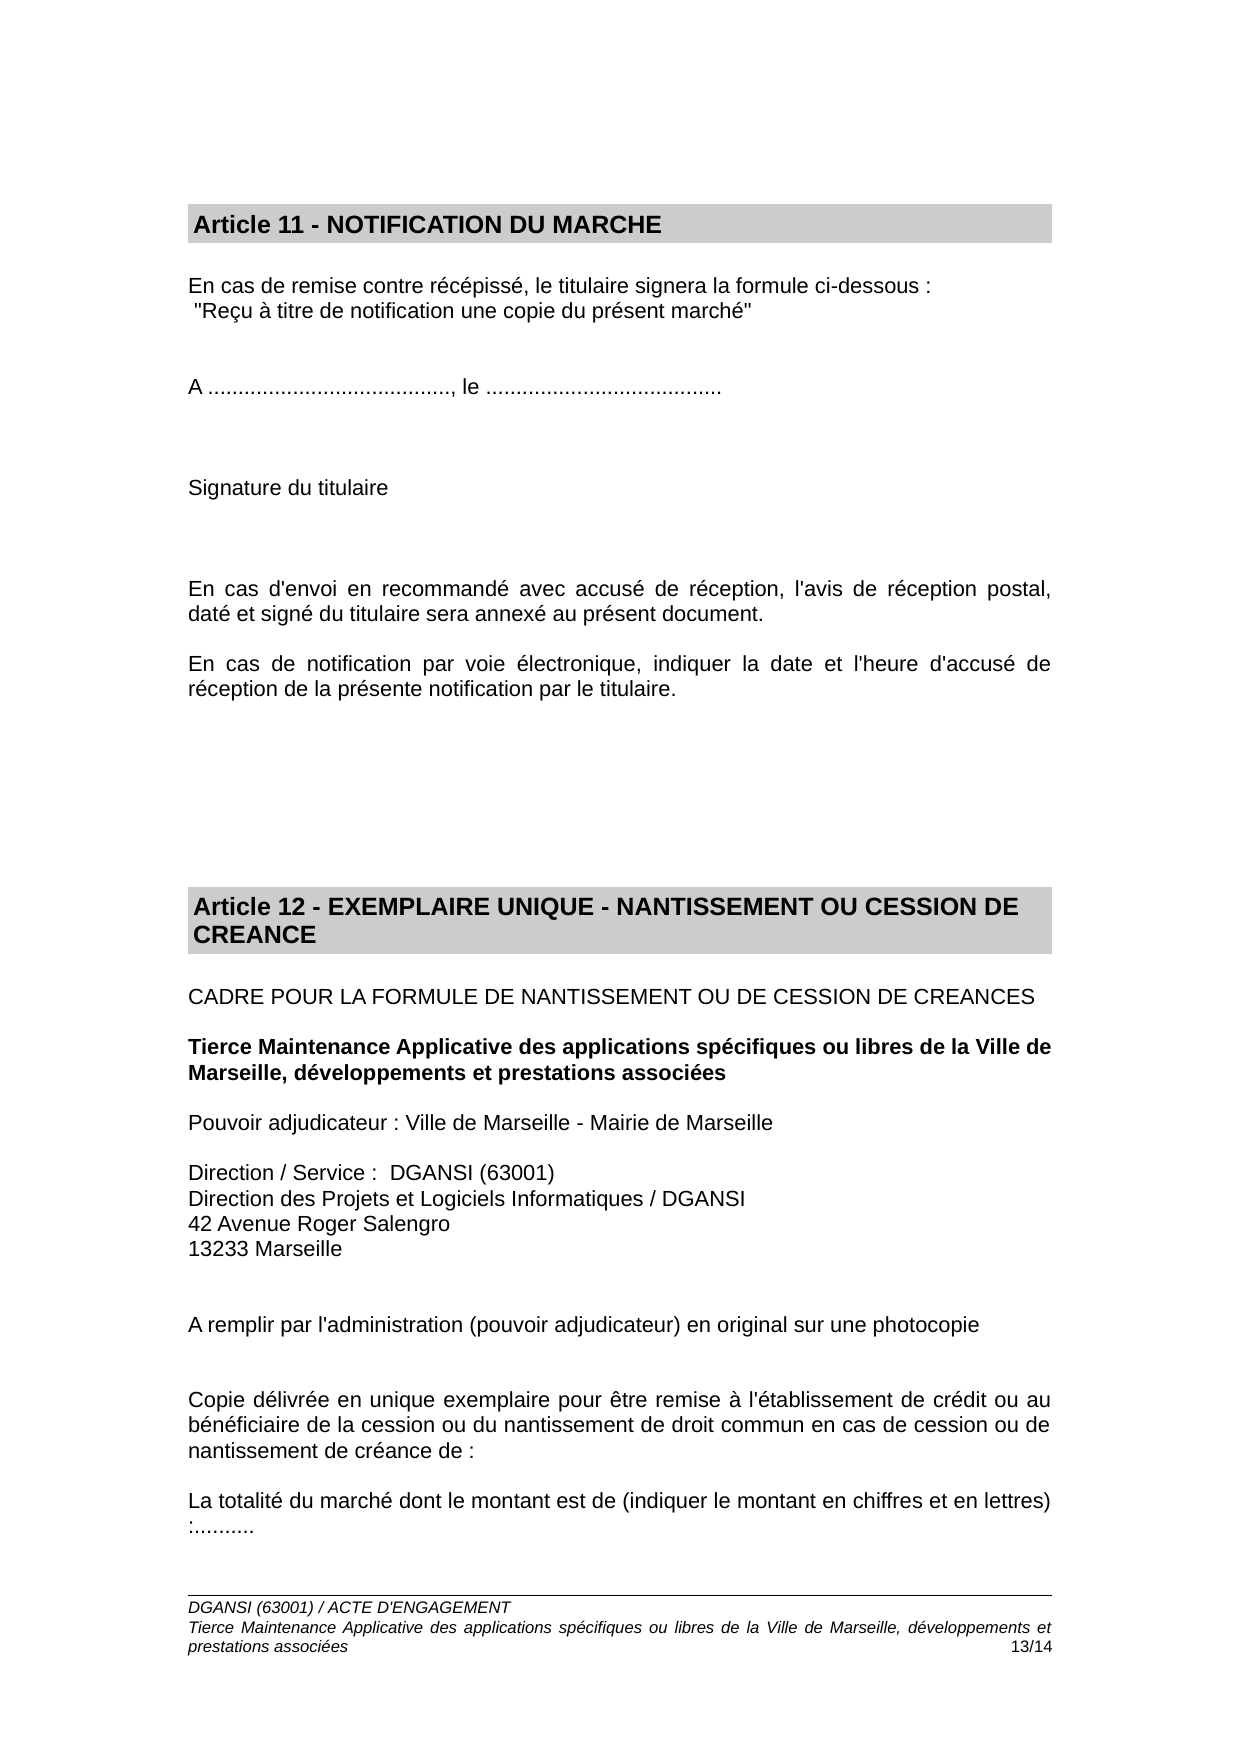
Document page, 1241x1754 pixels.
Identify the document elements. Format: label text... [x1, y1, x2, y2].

text A remplir par l'administration (pouvoir adjudicateur) en original sur une photocopie [188, 1312, 1052, 1337]
text Direction / Service : DGANSI (63001) [188, 1160, 1052, 1186]
text En cas de notification par voie électronique, indiquer la date et l'heure d'accusé de réception de la présente notification par le titulaire. [188, 651, 1052, 702]
text A ........................................, le ....................................... [188, 374, 1052, 399]
text Signature du titulaire [188, 475, 1052, 500]
text Tierce Maintenance Applicative des applications spécifiques ou libres de la Ville de Marseille, développements et prestations associées [188, 1034, 1052, 1085]
text 13233 Marseille [188, 1236, 1052, 1261]
text En cas de remise contre récépissé, le titulaire signera la formule ci-dessous : [188, 273, 1052, 298]
text Direction des Projets et Logiciels Informatiques / DGANSI [188, 1186, 1052, 1211]
text En cas d'envoi en recommandé avec accusé de réception, l'avis de réception postal, daté et signé du titulaire sera annexé au présent document. [188, 576, 1052, 626]
subtitle EXEMPLAIRE UNIQUE - NANTISSEMENT OU CESSION DE CREANCE [190, 889, 1050, 952]
text 42 Avenue Roger Salengro [188, 1211, 1052, 1236]
text CADRE POUR LA FORMULE DE NANTISSEMENT OU DE CESSION DE CREANCES [188, 984, 1052, 1009]
subtitle NOTIFICATION DU MARCHE [190, 207, 1050, 241]
text Copie délivrée en unique exemplaire pour être remise à l'établissement de crédit ou au bénéficiaire de la cession ou du nantissement de droit commun en cas de cession ou de nantissement de créance de : [188, 1387, 1052, 1463]
text La totalité du marché dont le montant est de (indiquer le montant en chiffres et en lettres) :.......... [188, 1488, 1052, 1538]
text "Reçu à titre de notification une copie du présent marché" [188, 298, 1052, 323]
text Pouvoir adjudicateur : Ville de Marseille - Mairie de Marseille [188, 1110, 1052, 1135]
